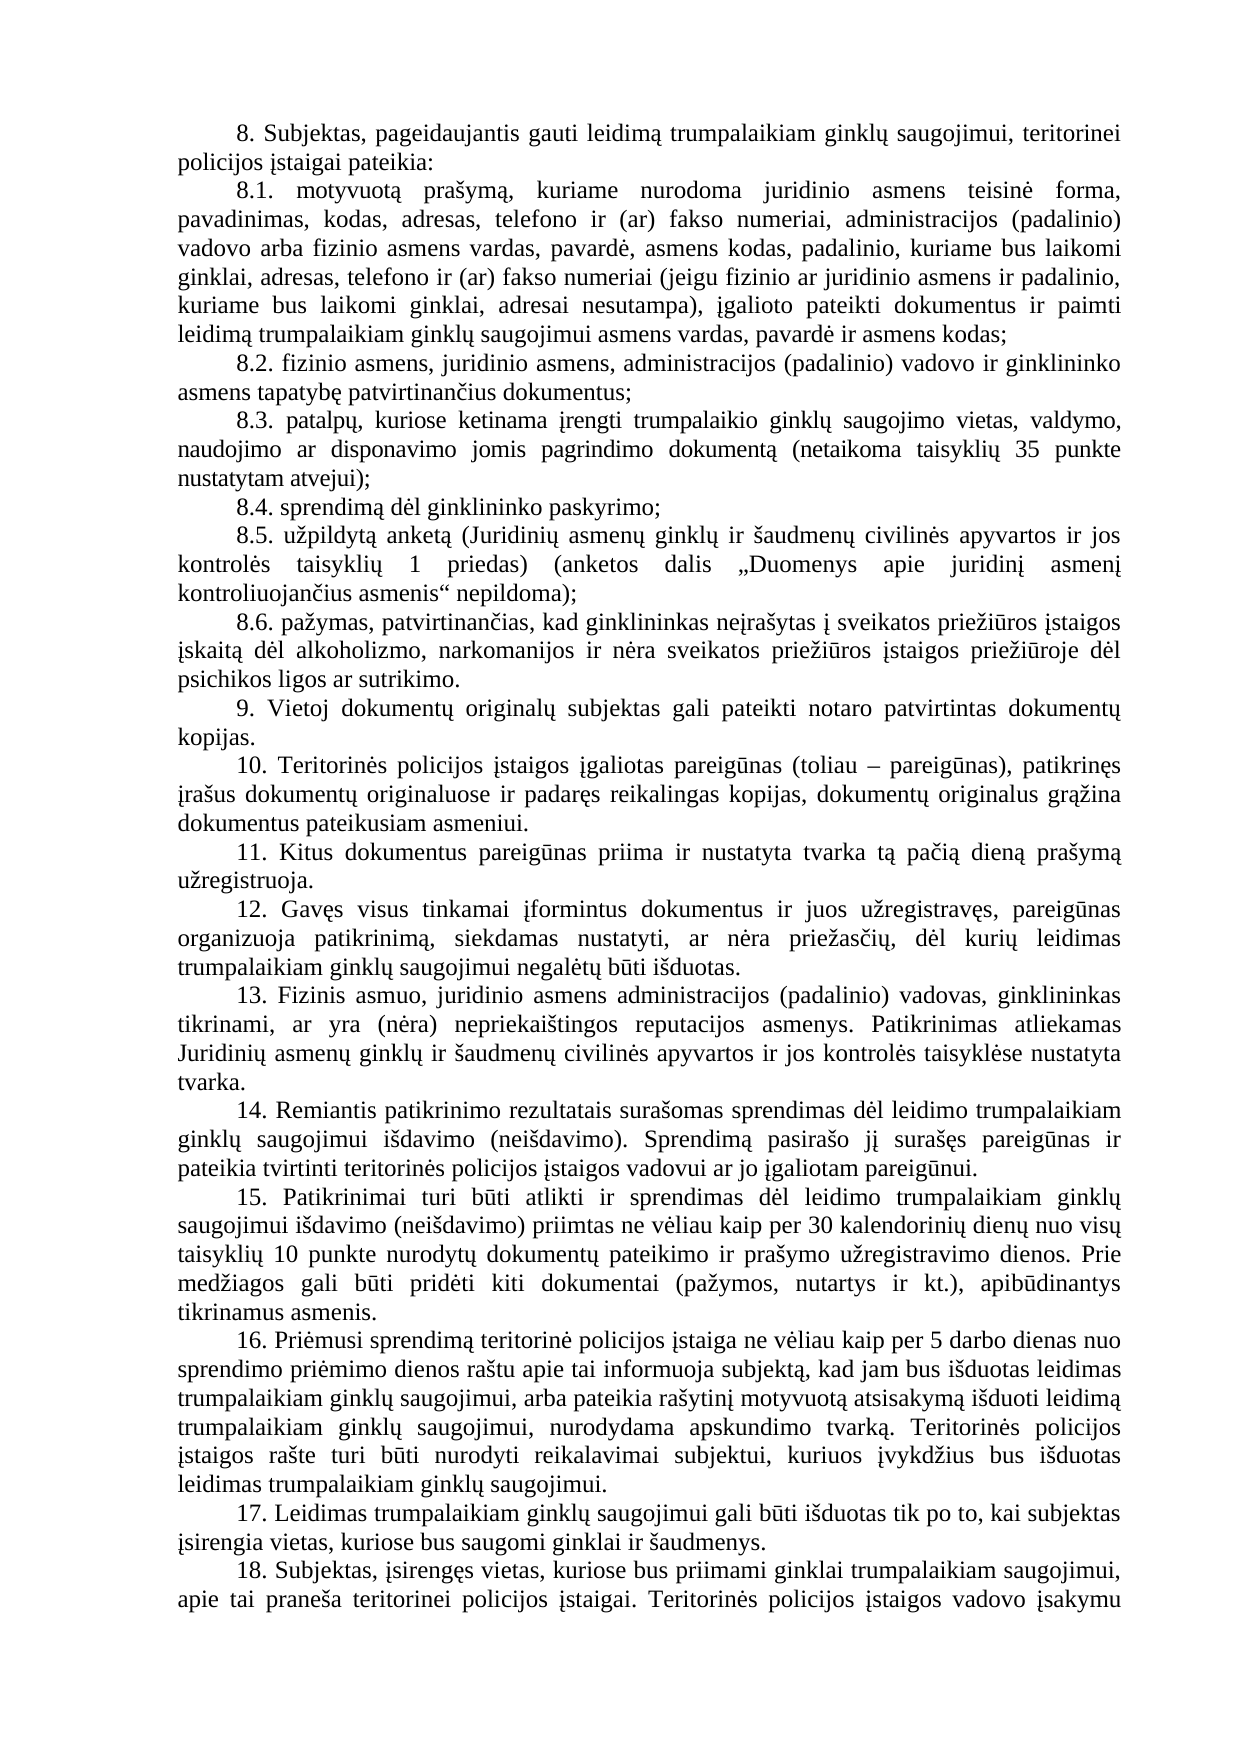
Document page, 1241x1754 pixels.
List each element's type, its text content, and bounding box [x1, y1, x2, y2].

text 9. Vietoj dokumentų originalų subjektas gali pateikti notaro patvirtintas dokumentų kopijas. [177, 693, 1122, 751]
text 17. Leidimas trumpalaikiam ginklų saugojimui gali būti išduotas tik po to, kai subjektas įsirengia vietas, kuriose bus saugomi ginklai ir šaudmenys. [177, 1498, 1122, 1556]
text 8.6. pažymas, patvirtinančias, kad ginklininkas neįrašytas į sveikatos priežiūros įstaigos įskaitą dėl alkoholizmo, narkomanijos ir nėra sveikatos priežiūros įstaigos priežiūroje dėl psichikos ligos ar sutrikimo. [177, 607, 1122, 693]
text 8.1. motyvuotą prašymą, kuriame nurodoma juridinio asmens teisinė forma, pavadinimas, kodas, adresas, telefono ir (ar) fakso numeriai, administracijos (padalinio) vadovo arba fizinio asmens vardas, pavardė, asmens kodas, padalinio, kuriame bus laikomi ginklai, adresas, telefono ir (ar) fakso numeriai (jeigu fizinio ar juridinio asmens ir padalinio, kuriame bus laikomi ginklai, adresai nesutampa), įgalioto pateikti dokumentus ir paimti leidimą trumpalaikiam ginklų saugojimui asmens vardas, pavardė ir asmens kodas; [177, 176, 1122, 348]
text 8.3. patalpų, kuriose ketinama įrengti trumpalaikio ginklų saugojimo vietas, valdymo, naudojimo ar disponavimo jomis pagrindimo dokumentą (netaikoma taisyklių 35 punkte nustatytam atvejui); [177, 406, 1122, 492]
text 11. Kitus dokumentus pareigūnas priima ir nustatyta tvarka tą pačią dieną prašymą užregistruoja. [177, 837, 1122, 894]
text 8.2. fizinio asmens, juridinio asmens, administracijos (padalinio) vadovo ir ginklininko asmens tapatybę patvirtinančius dokumentus; [177, 348, 1122, 406]
text 12. Gavęs visus tinkamai įformintus dokumentus ir juos užregistravęs, pareigūnas organizuoja patikrinimą, siekdamas nustatyti, ar nėra priežasčių, dėl kurių leidimas trumpalaikiam ginklų saugojimui negalėtų būti išduotas. [177, 894, 1122, 981]
text 15. Patikrinimai turi būti atlikti ir sprendimas dėl leidimo trumpalaikiam ginklų saugojimui išdavimo (neišdavimo) priimtas ne vėliau kaip per 30 kalendorinių dienų nuo visų taisyklių 10 punkte nurodytų dokumentų pateikimo ir prašymo užregistravimo dienos. Prie medžiagos gali būti pridėti kiti dokumentai (pažymos, nutartys ir kt.), apibūdinantys tikrinamus asmenis. [177, 1182, 1122, 1326]
text 8. Subjektas, pageidaujantis gauti leidimą trumpalaikiam ginklų saugojimui, teritorinei policijos įstaigai pateikia: [177, 118, 1122, 176]
text 18. Subjektas, įsirengęs vietas, kuriose bus priimami ginklai trumpalaikiam saugojimui, apie tai praneša teritorinei policijos įstaigai. Teritorinės policijos įstaigos vadovo įsakymu [177, 1556, 1122, 1613]
text 10. Teritorinės policijos įstaigos įgaliotas pareigūnas (toliau – pareigūnas), patikrinęs įrašus dokumentų originaluose ir padaręs reikalingas kopijas, dokumentų originalus grąžina dokumentus pateikusiam asmeniui. [177, 751, 1122, 837]
text 13. Fizinis asmuo, juridinio asmens administracijos (padalinio) vadovas, ginklininkas tikrinami, ar yra (nėra) nepriekaištingos reputacijos asmenys. Patikrinimas atliekamas Juridinių asmenų ginklų ir šaudmenų civilinės apyvartos ir jos kontrolės taisyklėse nustatyta tvarka. [177, 981, 1122, 1096]
text 16. Priėmusi sprendimą teritorinė policijos įstaiga ne vėliau kaip per 5 darbo dienas nuo sprendimo priėmimo dienos raštu apie tai informuoja subjektą, kad jam bus išduotas leidimas trumpalaikiam ginklų saugojimui, arba pateikia rašytinį motyvuotą atsisakymą išduoti leidimą trumpalaikiam ginklų saugojimui, nurodydama apskundimo tvarką. Teritorinės policijos įstaigos rašte turi būti nurodyti reikalavimai subjektui, kuriuos įvykdžius bus išduotas leidimas trumpalaikiam ginklų saugojimui. [177, 1326, 1122, 1498]
text 8.5. užpildytą anketą (Juridinių asmenų ginklų ir šaudmenų civilinės apyvartos ir jos kontrolės taisyklių 1 priedas) (anketos dalis „Duomenys apie juridinį asmenį kontroliuojančius asmenis“ nepildoma); [177, 521, 1122, 607]
text 14. Remiantis patikrinimo rezultatais surašomas sprendimas dėl leidimo trumpalaikiam ginklų saugojimui išdavimo (neišdavimo). Sprendimą pasirašo jį surašęs pareigūnas ir pateikia tvirtinti teritorinės policijos įstaigos vadovui ar jo įgaliotam pareigūnui. [177, 1096, 1122, 1182]
text 8.4. sprendimą dėl ginklininko paskyrimo; [177, 492, 1122, 521]
